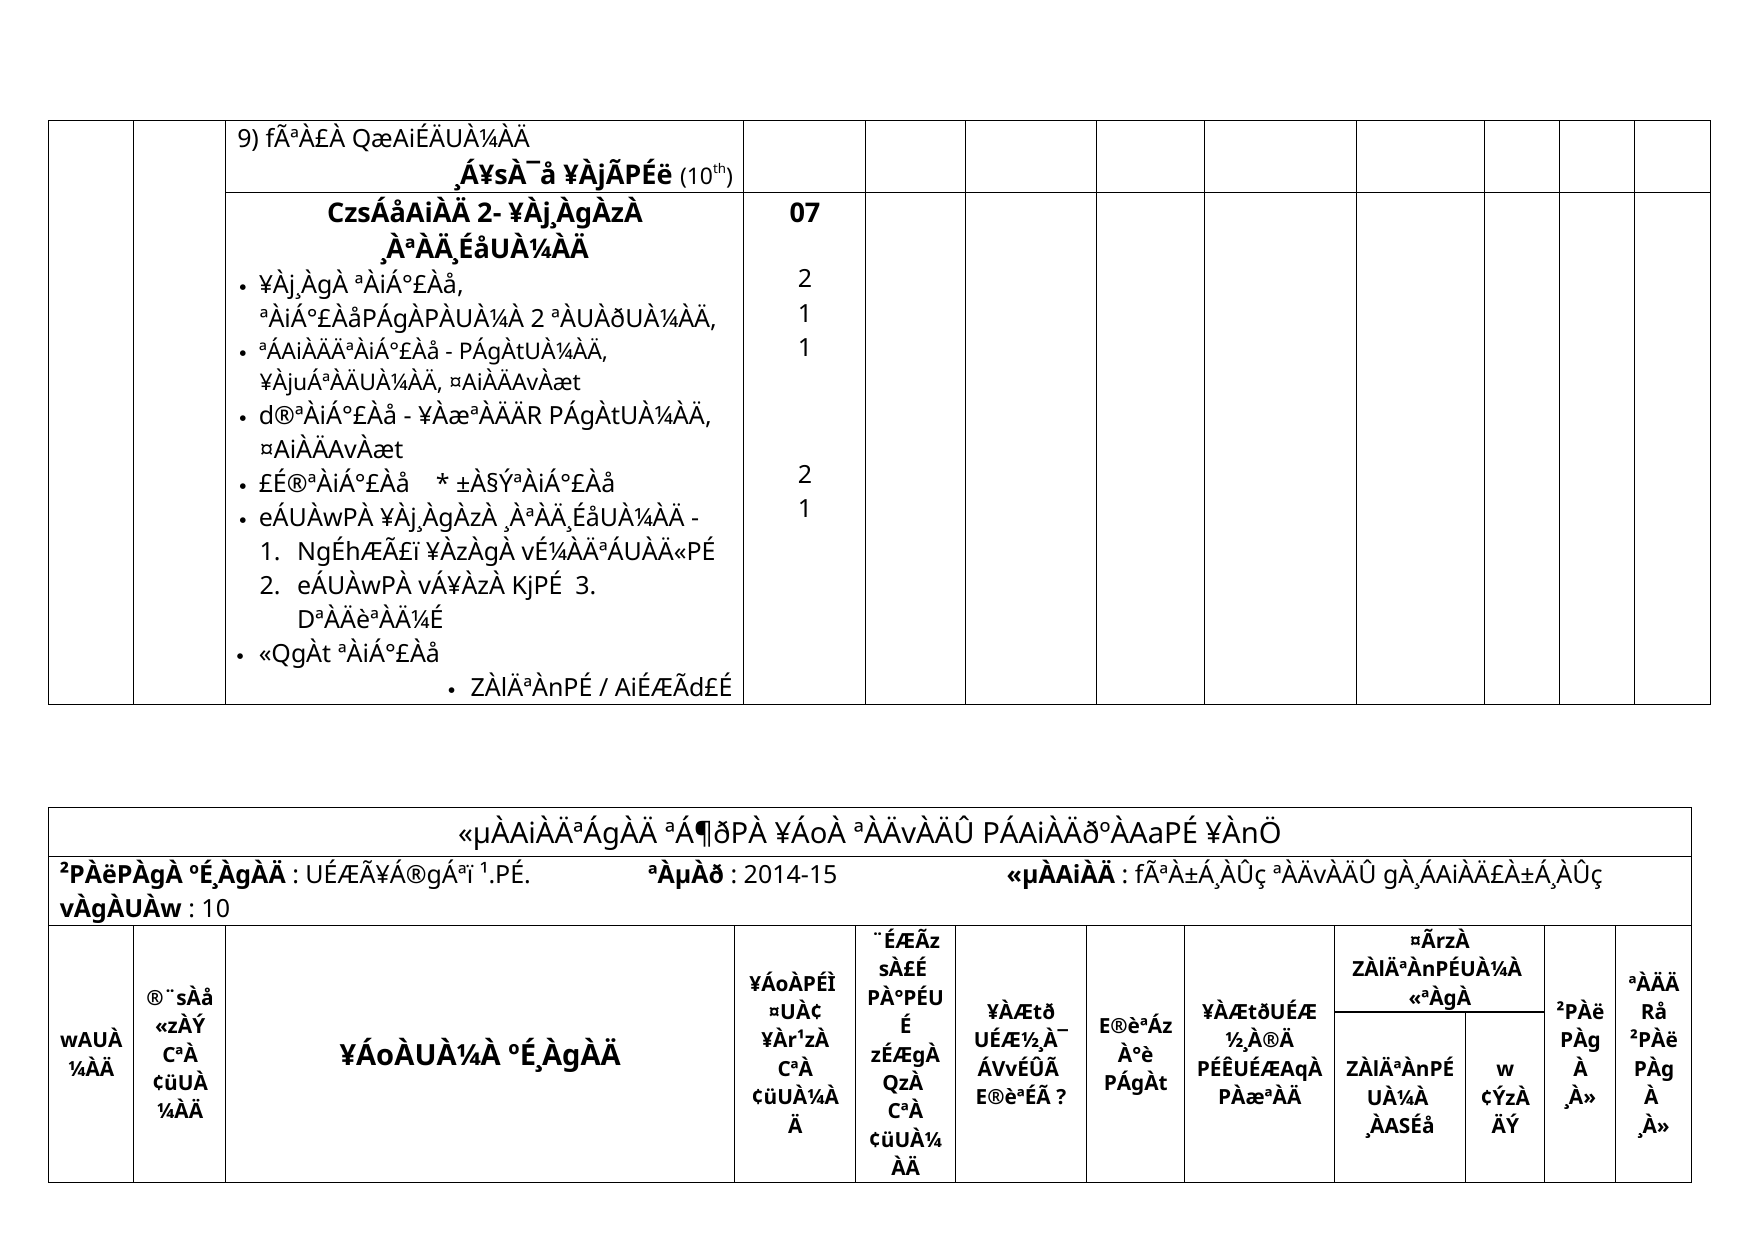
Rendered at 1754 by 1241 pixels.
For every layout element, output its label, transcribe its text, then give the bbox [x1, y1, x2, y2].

table_cell [1560, 193, 1634, 704]
table_cell [49, 121, 133, 704]
table_cell [966, 193, 1096, 704]
table_cell [134, 121, 225, 704]
table_cell CzsÁåAiÀÄ 2- ¥Àj¸ÀgÀzÀ ¸ÀªÀÄ¸ÉåUÀ¼ÀÄ ¥Àj¸ÀgÀ ªÀiÁ°£Àå, ªÀiÁ°£ÀåPÁgÀPÀUÀ¼À 2 ªÀUÀðUÀ¼ÀÄ, ªÁAiÀÄÄªÀiÁ°£Àå - PÁgÀtUÀ¼ÀÄ, ¥ÀjuÁªÀÄUÀ¼ÀÄ, ¤AiÀÄAvÀæt d®ªÀiÁ°£Àå - ¥ÀæªÀÄÄR PÁgÀtUÀ¼ÀÄ, ¤AiÀÄAvÀæt £É®ªÀiÁ°£Àå * ±À§ÝªÀiÁ°£Àå eÁUÀwPÀ ¥Àj¸ÀgÀzÀ ¸ÀªÀÄ¸ÉåUÀ¼ÀÄ - NgÉhÆÃ£ï ¥ÀzÀgÀ vÉ¼ÀÄªÁUÀÄ«PÉ eÁUÀwPÀ vÁ¥ÀzÀ KjPÉ 3. DªÀÄèªÀÄ¼É «QgÀt ªÀiÁ°£Àå ZÀlÄªÀnPÉ / AiÉÆÃd£É [226, 193, 743, 704]
table_cell [1485, 121, 1559, 192]
table_cell w¢ÝzÀÄÝ [1466, 1013, 1544, 1182]
table_cell ¤ÃrzÀ ZÀlÄªÀnPÉUÀ¼À «ªÀgÀ [1335, 926, 1544, 1011]
table_cell [1097, 121, 1204, 192]
table_cell ²PÀëPÀgÀ ºÉ¸ÀgÀÄ : UÉÆÃ¥Á®gÁªï ¹.PÉ. ªÀµÀð : 2014-15 «µÀAiÀÄ : fÃªÀ±Á¸ÀÛç ªÀÄvÀÄÛ gÀ¸ÁAiÀÄ£À±Á¸ÀÛç vÀgÀUÀw : 10 [49, 857, 1691, 925]
table_cell ¥ÁoÀUÀ¼À ºÉ¸ÀgÀÄ [226, 926, 734, 1182]
table_cell [966, 121, 1096, 192]
table_cell [1205, 193, 1356, 704]
table_cell ZÀlÄªÀnPÉUÀ¼À ¸ÀASÉå [1335, 1013, 1465, 1182]
table_cell [744, 121, 865, 192]
table_cell [1635, 121, 1710, 192]
table_cell [1097, 193, 1204, 704]
table_cell wAUÀ¼ÀÄ [49, 926, 133, 1182]
table_cell [1635, 193, 1710, 704]
table_cell ®¨sÀå«zÀÝ CªÀ¢üUÀ¼ÀÄ [134, 926, 225, 1182]
table_cell ¨ÉÆÃzsÀ£É PÀ°PÉUÉ zÉÆgÀQzÀ CªÀ¢üUÀ¼ÀÄ [856, 926, 955, 1182]
table_cell [1357, 193, 1484, 704]
table_cell ¥ÀÆtð UÉÆ½¸À¯ÁVvÉÛÃ E®èªÉÃ ? [956, 926, 1086, 1182]
table_cell ¥ÁoÀPÉÌ ¤UÀ¢¥Àr¹zÀ CªÀ¢üUÀ¼ÀÄ [735, 926, 855, 1182]
table_cell 9) fÃªÀ£À QæAiÉÄUÀ¼ÀÄ ¸Á¥sÀ¯å ¥ÀjÃPÉë (10th) [226, 121, 743, 192]
table_cell E®èªÁzÀ°è PÁgÀt [1087, 926, 1184, 1182]
table_cell [1485, 193, 1559, 704]
table_cell [866, 121, 965, 192]
table_cell 07 2 1 1 2 1 [744, 193, 865, 704]
table_header «µÀAiÀÄªÁgÀÄ ªÁ¶ðPÀ ¥ÁoÀ ªÀÄvÀÄÛ PÁAiÀÄðºÀAaPÉ ¥ÀnÖ [49, 808, 1691, 856]
table_cell ªÀÄÄRå ²PÀëPÀgÀ ¸À» [1616, 926, 1691, 1182]
table_cell [1205, 121, 1356, 192]
table_cell [1560, 121, 1634, 192]
table_cell ¥ÀÆtðUÉÆ½¸À®Ä PÉÊUÉÆAqÀ PÀæªÀÄ [1185, 926, 1334, 1182]
table_cell [1357, 121, 1484, 192]
table_cell [866, 193, 965, 704]
table_cell ²PÀëPÀgÀ ¸À» [1545, 926, 1615, 1182]
